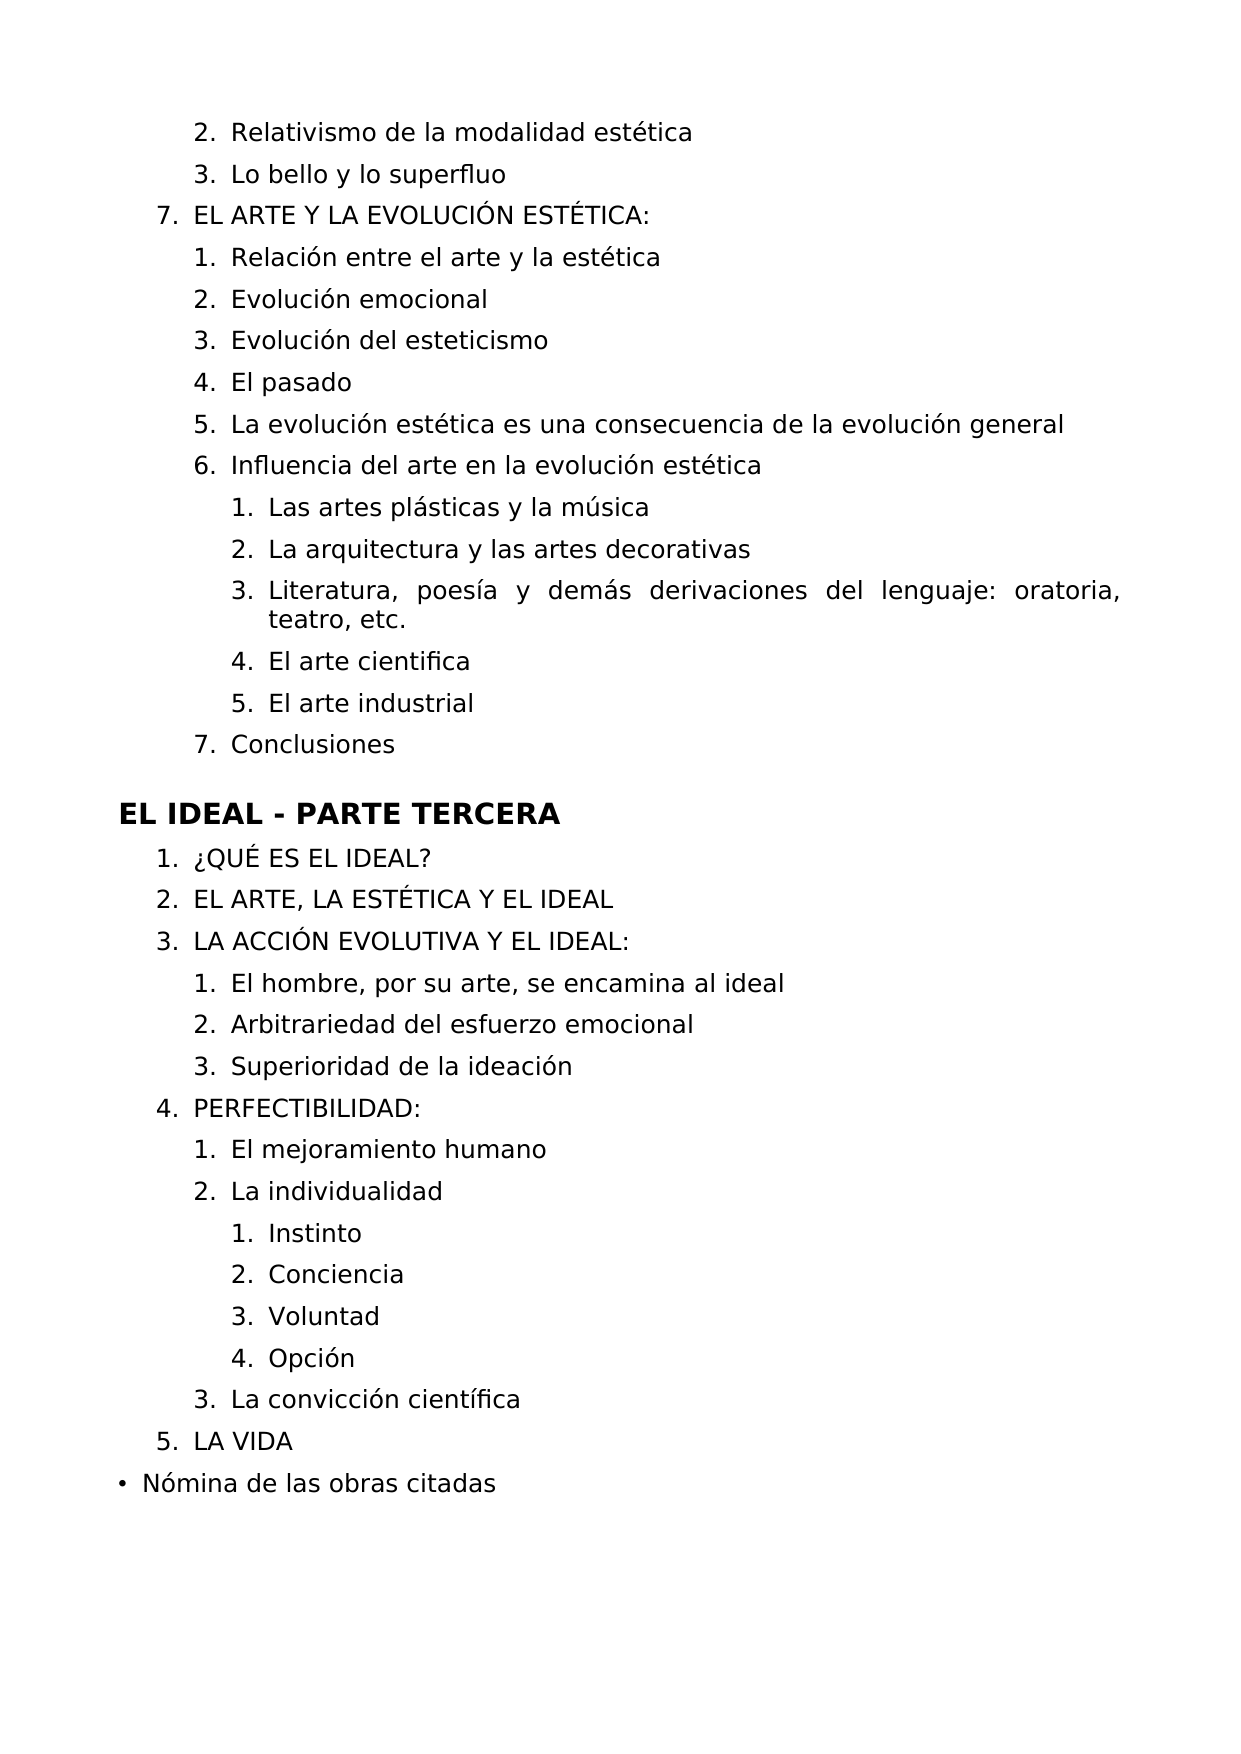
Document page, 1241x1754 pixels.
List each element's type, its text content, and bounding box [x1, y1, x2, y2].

list La individualidad [193, 1177, 1122, 1206]
list La convicción científica [193, 1385, 1122, 1414]
list Influencia del arte en la evolución estética [193, 451, 1122, 481]
list Literatura, poesía y demás derivaciones del lenguaje: oratoria, teatro, etc. [231, 576, 1122, 635]
list EL ARTE, LA ESTÉTICA Y EL IDEAL [156, 885, 1122, 914]
list El pasado [193, 368, 1122, 397]
list Arbitrariedad del esfuerzo emocional [193, 1010, 1122, 1039]
list La arquitectura y las artes decorativas [231, 535, 1122, 564]
list El arte industrial [231, 689, 1122, 718]
list Superioridad de la ideación [193, 1052, 1122, 1081]
list Conclusiones [193, 731, 1122, 760]
list ¿QUÉ ES EL IDEAL? [156, 844, 1122, 873]
list Conciencia [231, 1260, 1122, 1289]
subtitle EL IDEAL - PARTE TERCERA [118, 797, 1122, 831]
list Nómina de las obras citadas [118, 1469, 1122, 1498]
list Evolución del esteticismo [193, 326, 1122, 356]
list Voluntad [231, 1302, 1122, 1331]
list Las artes plásticas y la música [231, 493, 1122, 522]
list El mejoramiento humano [193, 1135, 1122, 1164]
list Relativismo de la modalidad estética [193, 118, 1122, 147]
list El arte cientifica [231, 647, 1122, 676]
list LA ACCIÓN EVOLUTIVA Y EL IDEAL: [156, 927, 1122, 956]
list Lo bello y lo superfluo [193, 160, 1122, 189]
list PERFECTIBILIDAD: [156, 1094, 1122, 1123]
list El hombre, por su arte, se encamina al ideal [193, 969, 1122, 998]
list Instinto [231, 1219, 1122, 1248]
list EL ARTE Y LA EVOLUCIÓN ESTÉTICA: [156, 201, 1122, 231]
list LA VIDA [156, 1427, 1122, 1456]
list La evolución estética es una consecuencia de la evolución general [193, 410, 1122, 439]
list Relación entre el arte y la estética [193, 243, 1122, 272]
list Evolución emocional [193, 285, 1122, 314]
list Opción [231, 1344, 1122, 1373]
